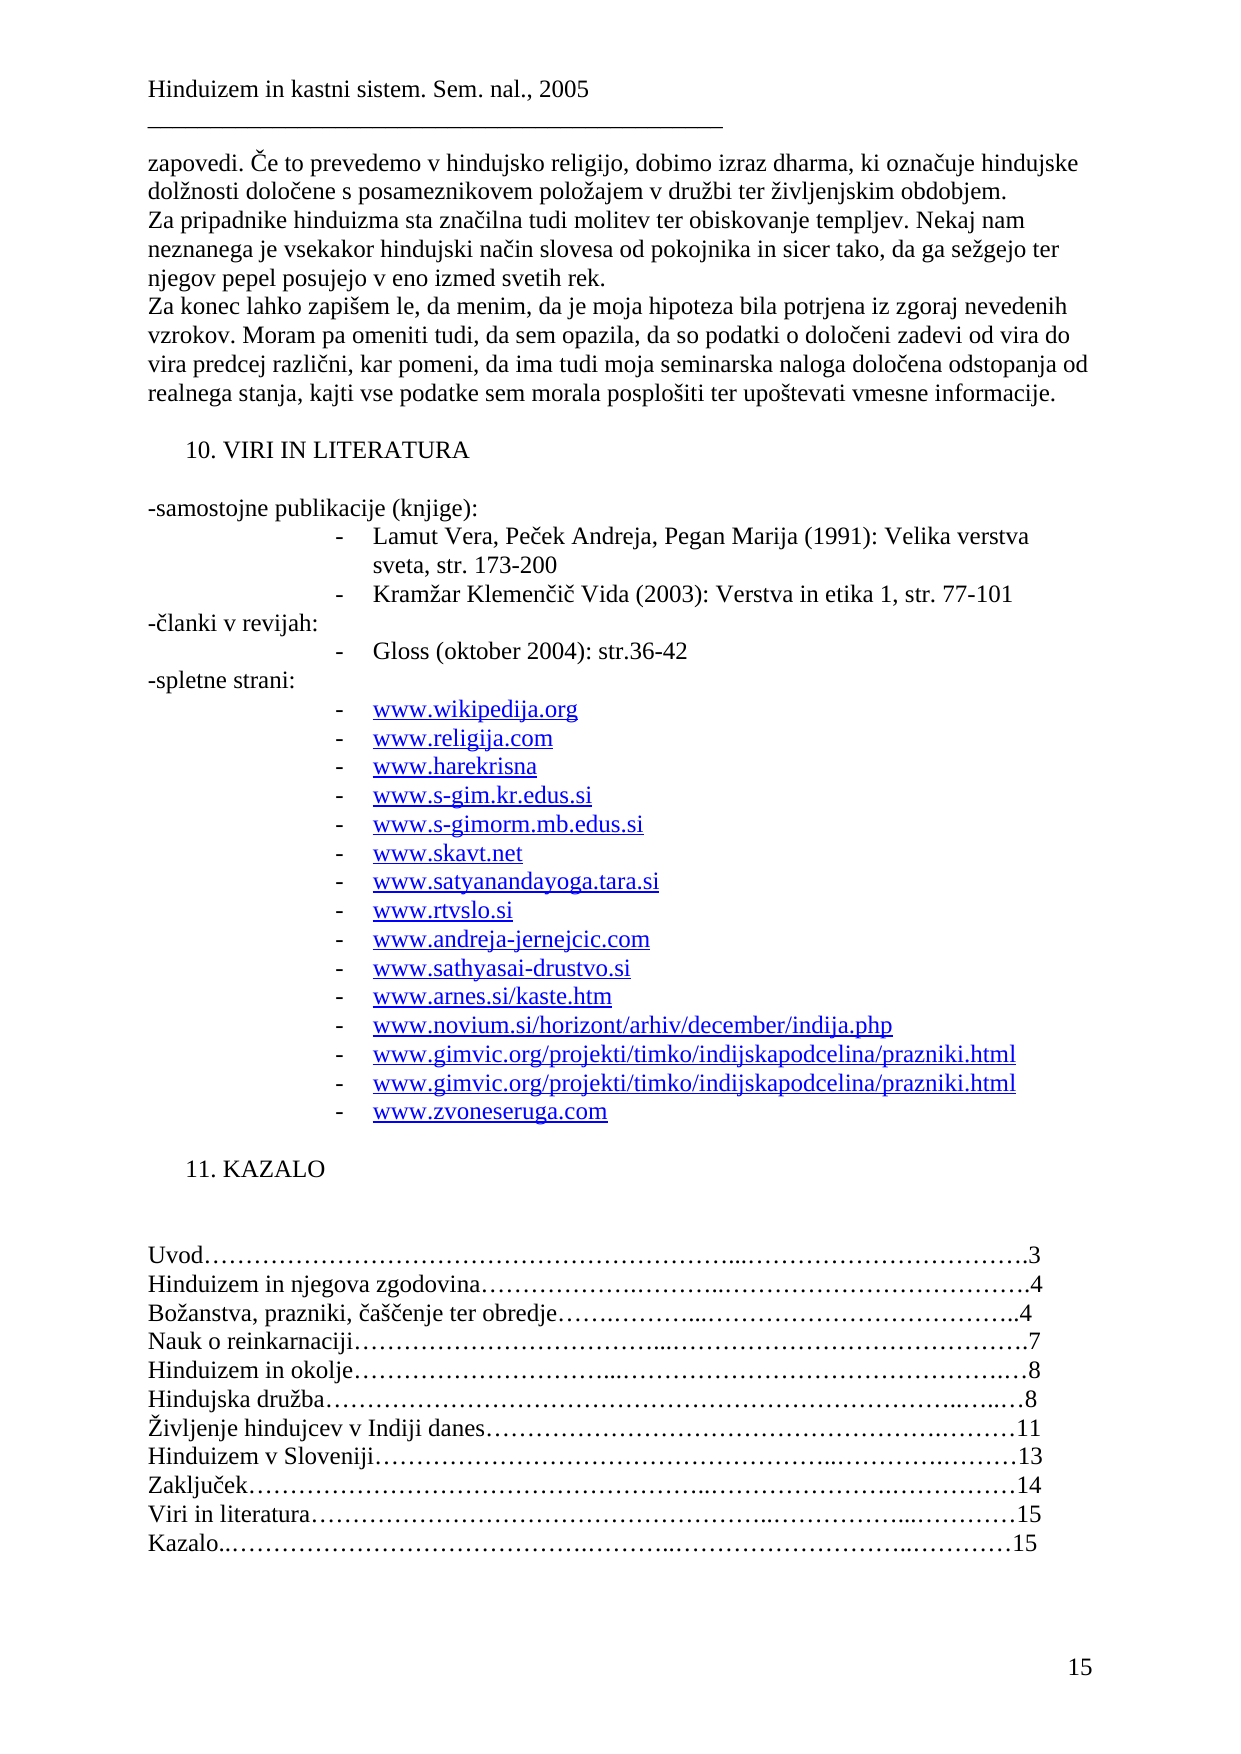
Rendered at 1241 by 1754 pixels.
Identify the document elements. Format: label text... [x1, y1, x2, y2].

text Hinduizem in njegova zgodovina……………….………..……………………………….4 [148, 1269, 1093, 1298]
text Hinduizem v Sloveniji………………………………………………..………….………13 [148, 1441, 1093, 1470]
list www.religija.com [335, 723, 1093, 751]
text Viri in literatura………………………………………………..……………...…………15 [148, 1499, 1093, 1528]
text Za konec lahko zapišem le, da menim, da je moja hipoteza bila potrjena iz zgoraj nevedenih vzrokov. Moram pa omeniti tudi, da sem opazila, da so podatki o določeni zadevi od vira do vira predcej različni, kar pomeni, da ima tudi moja seminarska naloga določena odstopanja od realnega stanja, kajti vse podatke sem morala posplošiti ter upoštevati vmesne informacije. [148, 291, 1093, 406]
list Kramžar Klemenčič Vida (2003): Verstva in etika 1, str. 77-101 [335, 579, 1093, 608]
text Božanstva, prazniki, čaščenje ter obredje…….………...………………………………..4 [148, 1298, 1093, 1326]
text -članki v revijah: [148, 608, 1093, 636]
text Življenje hindujcev v Indiji danes……………………………………………….………11 [148, 1413, 1093, 1441]
text Nauk o reinkarnaciji………………………………...…………………………………….7 [148, 1326, 1093, 1355]
text Za pripadnike hinduizma sta značilna tudi molitev ter obiskovanje templjev. Nekaj nam neznanega je vsekakor hindujski način slovesa od pokojnika in sicer tako, da ga sežgejo ter njegov pepel posujejo v eno izmed svetih rek. [148, 205, 1093, 291]
text Zaključek………………………………………………..………………….……………14 [148, 1470, 1093, 1499]
text Uvod………………………………………………………...…………………………….3 [148, 1240, 1093, 1269]
list KAZALO [185, 1154, 1093, 1183]
list www.s-gimorm.mb.edus.si [335, 809, 1093, 838]
list www.s-gim.kr.edus.si [335, 780, 1093, 809]
text -samostojne publikacije (knjige): [148, 493, 1093, 521]
list www.harekrisna [335, 751, 1093, 780]
list VIRI IN LITERATURA [185, 435, 1093, 464]
list www.arnes.si/kaste.htm [335, 981, 1093, 1010]
list www.andreja-jernejcic.com [335, 924, 1093, 953]
list www.gimvic.org/projekti/timko/indijskapodcelina/prazniki.html [335, 1039, 1093, 1068]
list www.satyanandayoga.tara.si [335, 866, 1093, 895]
text Hinduizem in okolje…………………………...……………………………………….…8 [148, 1355, 1093, 1384]
list www.rtvslo.si [335, 895, 1093, 924]
list www.gimvic.org/projekti/timko/indijskapodcelina/prazniki.html [335, 1068, 1093, 1096]
list www.novium.si/horizont/arhiv/december/indija.php [335, 1010, 1093, 1039]
list www.skavt.net [335, 838, 1093, 866]
text Kazalo..…………………………………….………..………………………..…………15 [148, 1528, 1093, 1556]
list Lamut Vera, Peček Andreja, Pegan Marija (1991): Velika verstva sveta, str. 173-200 [335, 521, 1093, 579]
list www.sathyasai-drustvo.si [335, 953, 1093, 981]
list www.wikipedija.org [335, 694, 1093, 723]
list Gloss (oktober 2004): str.36-42 [335, 636, 1093, 665]
text Hindujska družba…………………………………………………………………..…..…8 [148, 1384, 1093, 1413]
list www.zvoneseruga.com [335, 1096, 1093, 1125]
text -spletne strani: [148, 665, 1093, 694]
text zapovedi. Če to prevedemo v hindujsko religijo, dobimo izraz dharma, ki označuje hindujske dolžnosti določene s posameznikovem položajem v družbi ter življenjskim obdobjem. [148, 148, 1093, 205]
